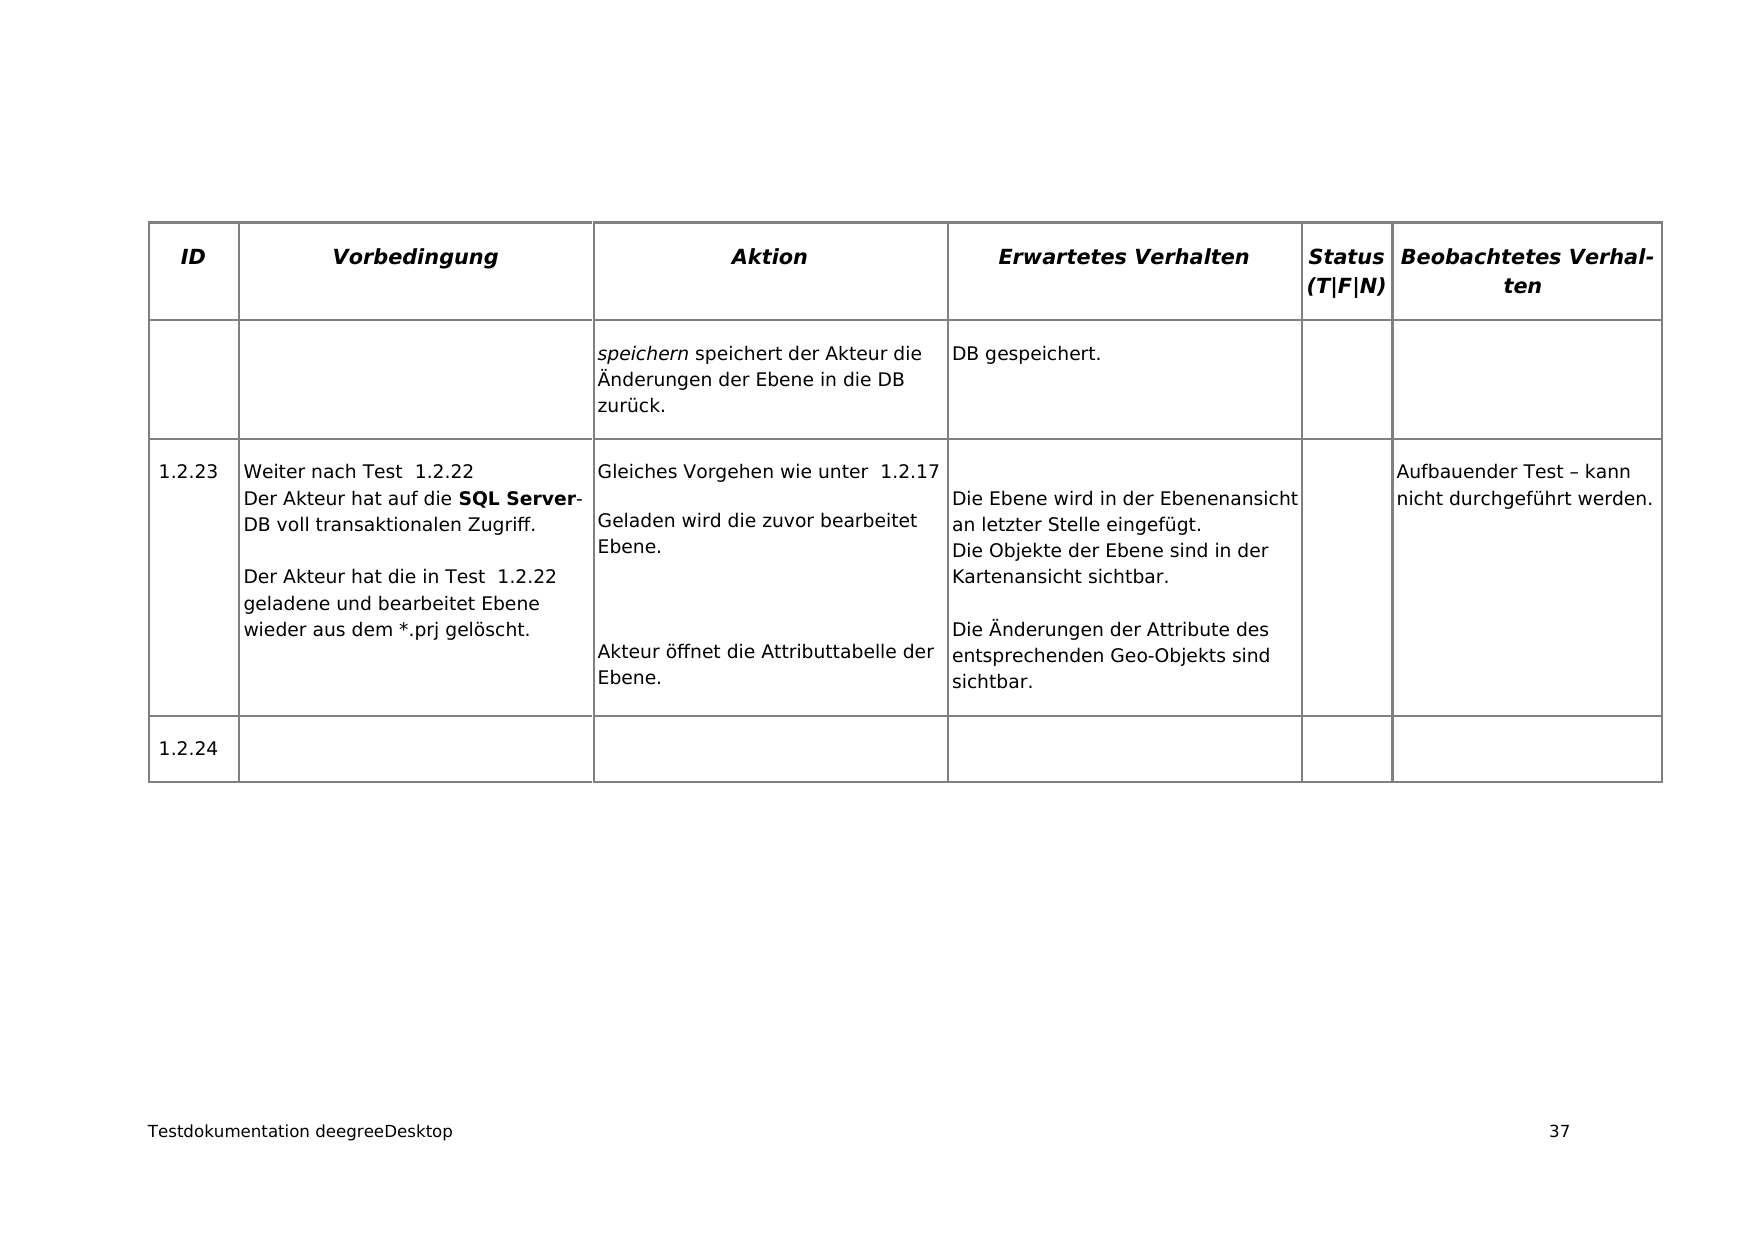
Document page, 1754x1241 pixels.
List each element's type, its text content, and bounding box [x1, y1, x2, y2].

table_cell [1303, 440, 1391, 715]
table_cell speichern speichert der Akteur die Änderungen der Ebene in die DB zurück. [595, 321, 947, 438]
table_cell [1394, 321, 1661, 438]
table_cell [240, 717, 592, 781]
table_header Status (T|F|N) [1303, 224, 1391, 319]
table_header Beobachtetes Verhal­ten [1394, 224, 1661, 319]
table_header Erwartetes Verhalten [949, 224, 1301, 319]
table_cell [1394, 717, 1661, 781]
table_cell [949, 717, 1301, 781]
table_header Aktion [595, 224, 947, 319]
table_cell [1303, 717, 1391, 781]
table_cell [150, 321, 238, 438]
table_cell [150, 440, 238, 715]
table_cell [240, 321, 592, 438]
table_cell [595, 717, 947, 781]
table_cell [150, 717, 238, 781]
table_header Vorbedingung [240, 224, 592, 319]
table_cell Die Ebene wird in der Ebenenansicht an letzter Stelle eingefügt. Die Objekte der Ebene sind in der Kartenansicht sichtbar. Die Änderungen der Attribute des entsprechenden Geo-Objekts sind sichtbar. [949, 440, 1301, 715]
table_cell DB gespeichert. [949, 321, 1301, 438]
table_cell Gleiches Vorgehen wie unter 1.2.17 Geladen wird die zuvor bearbeitet Ebene. Akteur öffnet die Attributtabelle der Ebene. [595, 440, 947, 715]
table_header ID [150, 224, 238, 319]
table_cell Weiter nach Test 1.2.22 Der Akteur hat auf die SQL Server-DB voll transaktionalen Zugriff. Der Akteur hat die in Test 1.2.22 geladene und bearbeitet Ebene wieder aus dem *.prj gelöscht. [240, 440, 592, 715]
table_cell [1303, 321, 1391, 438]
table_cell Aufbauender Test – kann nicht durchgeführt werden. [1394, 440, 1661, 715]
